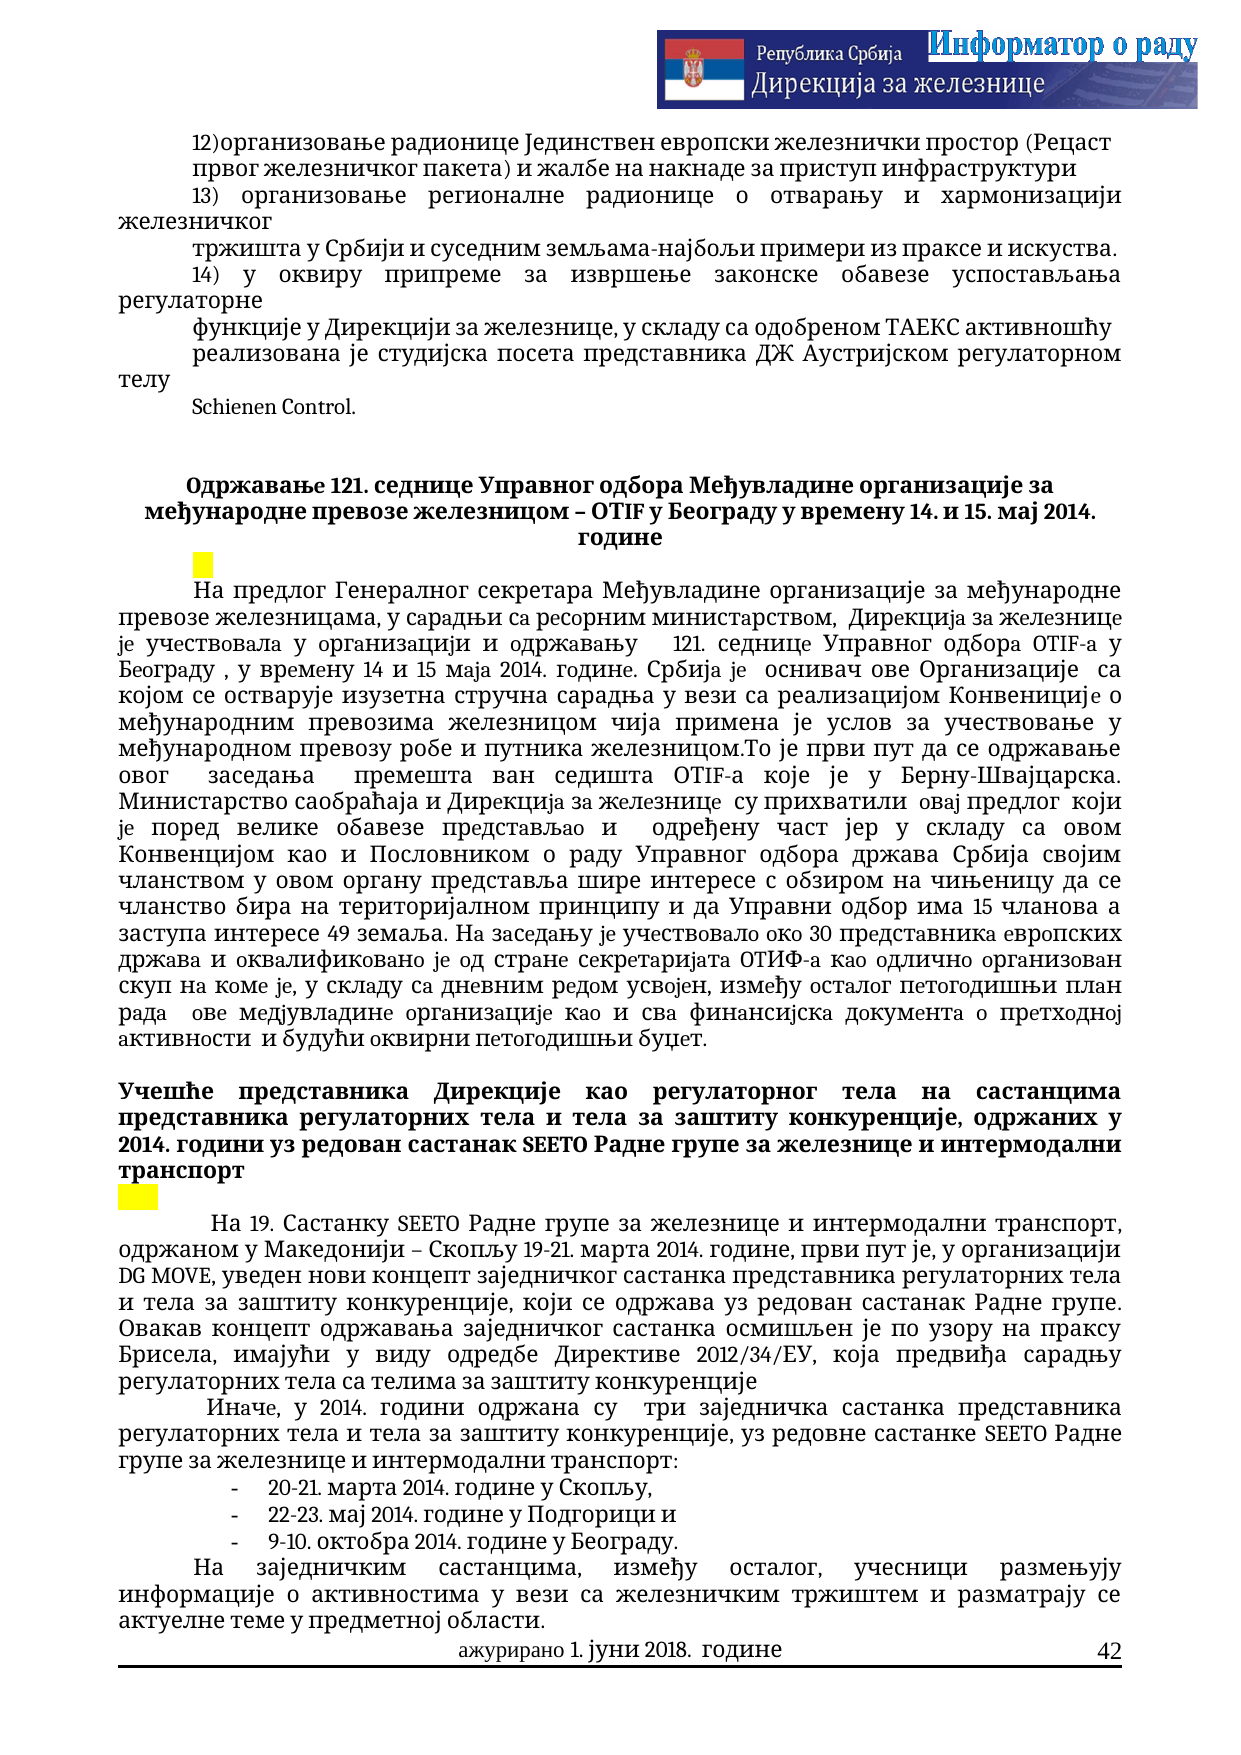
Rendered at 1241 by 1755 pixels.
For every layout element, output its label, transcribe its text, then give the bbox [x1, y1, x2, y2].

text 13) организовање регионалне радионице о отварању и хармонизацији железничког [118, 183, 1122, 235]
text Schienen Control. [118, 393, 1122, 420]
text 12)организовање радионице Јединствен европски железнички простор (Рецаст [118, 130, 1122, 156]
text реализована је студијска посета представника ДЖ Аустријском регулаторном телу [118, 341, 1122, 393]
text На заједничким састанцима, између осталог, учесници размењују информације о активностима у вези са железничким тржиштем и разматрају се актуелне теме у предметној области. [118, 1555, 1122, 1634]
list 9-10. октобра 2014. године у Београду. [231, 1528, 1122, 1555]
text На предлог Генералног секретара Међувладине организације за међународне превозе железницама, у сaрaдњи сa рeсoрним министaрствoм, Дирeкциja зa жeлeзницe je учeствoвaлa у oргaнизaциjи и oдржaвaњу 121. седницe Управнoг одборa OTIF-a у Бeoгрaду , у врeмeну 14 и 15 мaja 2014. гoдинe. Србијa je оснивач ове Организације са којом се остварује изузетна стручна сарадња у вези са реализацијом Конвеницијe о међународним превозима железницом чија примена је услов за учествовање у међународном превозу робе и путника железницом.То је први пут да се одржавање овог заседања премешта ван седишта ОТIF-а које је у Берну-Швајцарска. Министарство саобраћаја и Дирeкциja зa жeлeзницe су прихватили oвaj предлог који je поред велике обавезе прeдстaвљao и одређену част јер у складу са овом Конвенцијом као и Пословником о раду Управног одбора држава Србија својим чланством у овом органу представља шире интересе с обзиром на чињеницу да се чланство бира на територијалном принципу и да Управни одбор има 15 чланова а заступа интересе 49 земаља. Нa зaсeдaњу je учeствoвaлo oкo 30 прeдстaвникa eврoпских држaвa и oквaлификoвaнo je oд стрaнe сeкрeтaриjaтa OTИФ-a кao oдличнo oргaнизoвaн скуп нa кoмe je, у склaду сa днeвним рeдoм усвojeн, измeђу oстaлoг пeтoгoдишњи плaн рaдa oвe мeдjувлaдинe oргaнизaциje кao и свa финaнсиjскa дoкумeнтa o прeтхoднoj aктивнoсти и будући oквирни пeтoгoдишњи буџeт. [118, 578, 1122, 1052]
text На 19. Састанку SEETO Радне групе за железнице и интермодални транспорт, одржаном у Македонији – Скопљу 19-21. марта 2014. године, први пут је, у организацији DG MOVE, уведен нови концепт заједничког састанка представника регулаторних тела и тела за заштиту конкуренције, који се одржава уз редован састанак Радне групе. Овакав концепт одржавања заједничког састанка осмишљен је по узору на праксу Брисела, имајући у виду одредбе Директиве 2012/34/ЕУ, која предвиђа сарадњу регулаторних тела са телима за заштиту конкуренције [118, 1210, 1122, 1395]
text 14) у оквиру припреме за извршење законске обавезе успостављања регулаторне [118, 262, 1122, 314]
text тржишта у Србији и суседним земљама-најбољи примери из праксе и искуства. [118, 235, 1122, 262]
text функције у Дирекцији за железнице, у складу са одобреном ТАЕКС активношћу [118, 314, 1122, 341]
list 20-21. марта 2014. године у Скопљу, [231, 1474, 1122, 1501]
list 22-23. мај 2014. године у Подгорици и [231, 1501, 1122, 1528]
list Учешће представника Дирекције као регулаторног тела на састанцима представника регулаторних тела и тела за заштиту конкуренције, одржаних у 2014. години уз редован састанак SEETO Радне групе за железнице и интермодални транспорт [118, 1079, 1122, 1184]
text Oдржавањe 121. седнице Управног одбора Међувладине организације за међународне превозе железницом – ОТIF у Београду у времену 14. и 15. мај 2014. године [118, 472, 1122, 552]
text Инaчe, у 2014. години одржана су три заједничка састанка представника регулаторних тела и тела за заштиту конкуренције, уз редовне састанке SEETO Радне групе за железнице и интермодални транспорт: [118, 1395, 1122, 1474]
text првог железничког пакета) и жалбе на накнаде за приступ инфраструктури [118, 156, 1122, 183]
